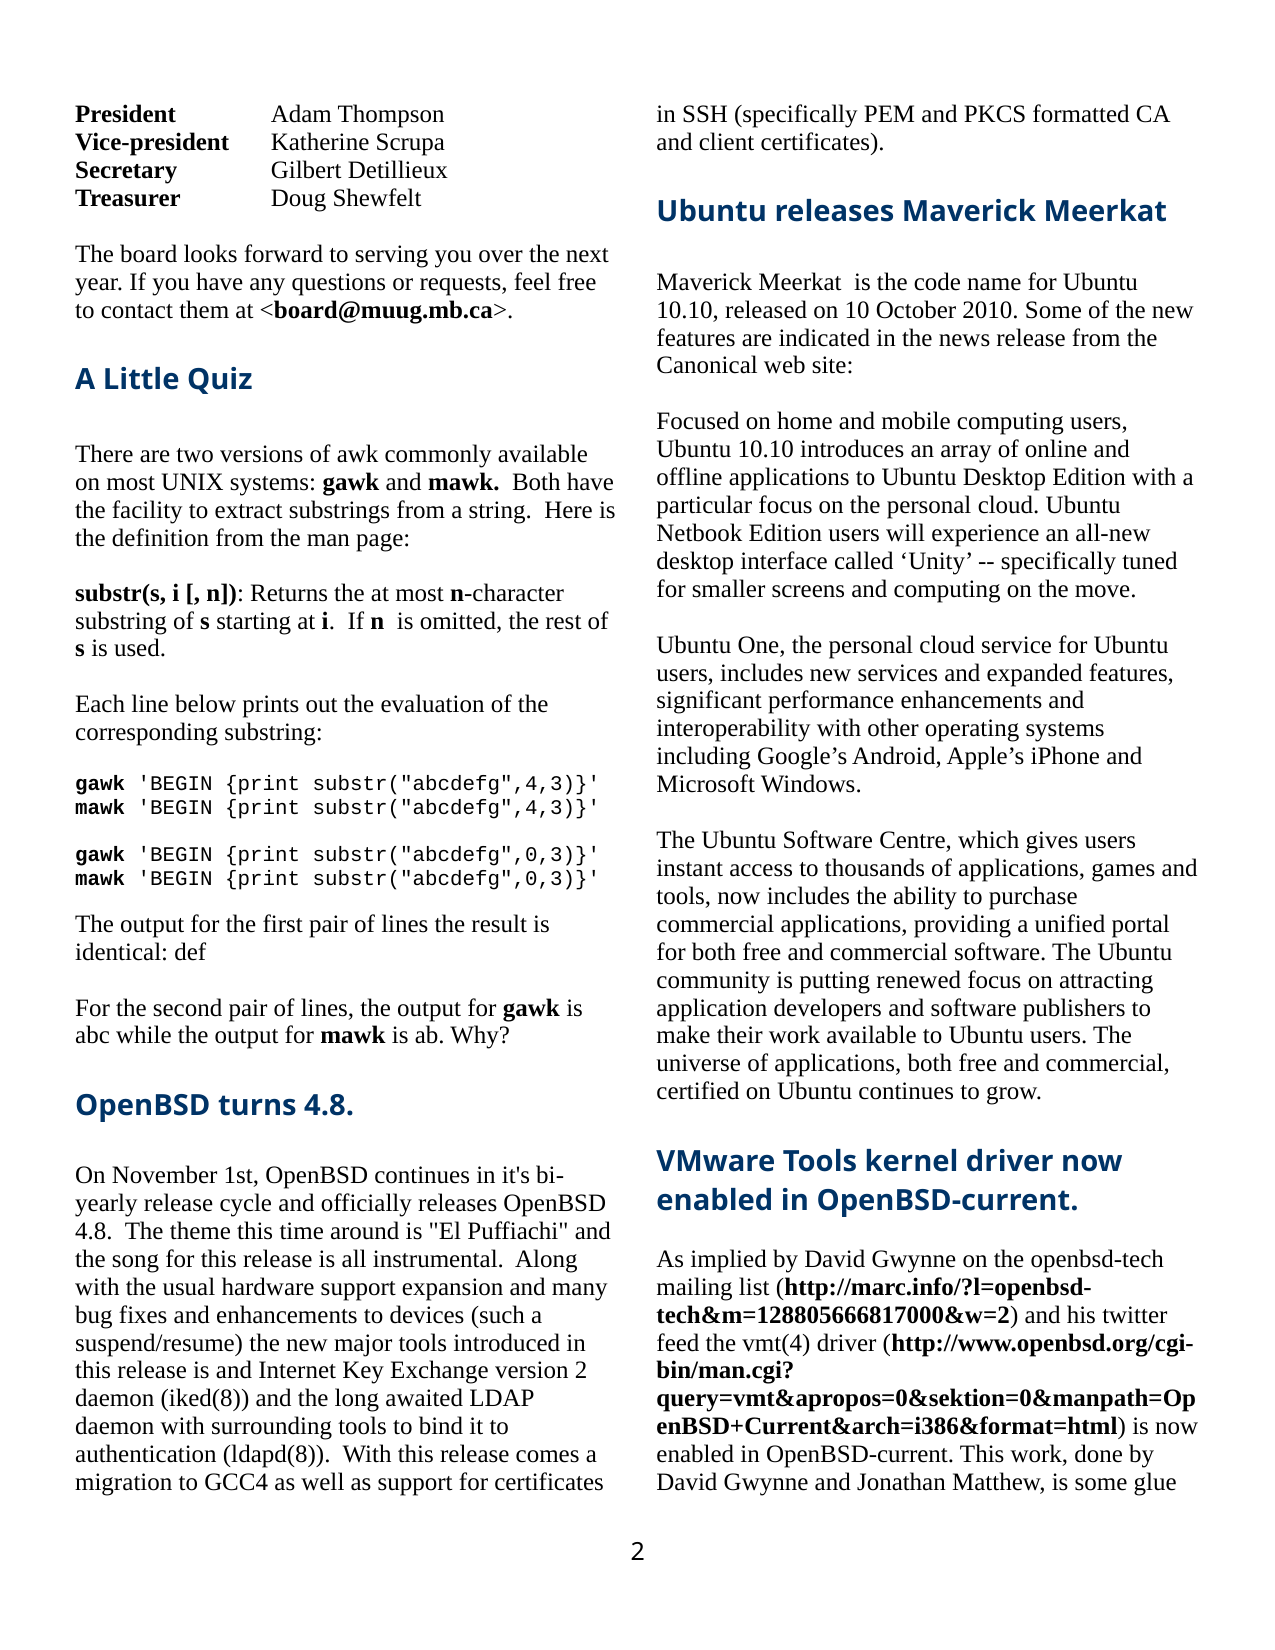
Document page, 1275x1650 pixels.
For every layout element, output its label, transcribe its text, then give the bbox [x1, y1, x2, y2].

text substr(s, i [, n]): Returns the at most n-character substring of s starting at i. If n is omitted, the rest of s is used. [75, 579, 619, 662]
text As implied by David Gwynne on the openbsd-tech mailing list (http://marc.info/?l=openbsd-tech&m=128805666817000&w=2) and his twitter feed the vmt(4) driver (http://www.openbsd.org/cgi-bin/man.cgi?query=vmt&apropos=0&sektion=0&manpath=OpenBSD+Current&arch=i386&format=html) is now enabled in OpenBSD-current. This work, done by David Gwynne and Jonathan Matthew, is some glue [656, 1234, 1200, 1496]
text in SSH (specifically PEM and PKCS formatted CA and client certificates). [656, 100, 1200, 156]
text President Adam Thompson Vice-president Katherine Scrupa Secretary Gilbert Detillieux Treasurer Doug Shewfelt [75, 100, 619, 212]
text Each line below prints out the evaluation of the corresponding substring: [75, 690, 619, 745]
text gawk 'BEGIN {print substr("abcdefg",4,3)}' [75, 773, 619, 797]
subtitle OpenBSD turns 4.8. [75, 1084, 619, 1124]
subtitle A Little Quiz [75, 358, 619, 398]
text The board looks forward to serving you over the next year. If you have any questions or requests, feel free to contact them at <board@muug.mb.ca>. [75, 232, 619, 323]
subtitle VMware Tools kernel driver now enabled in OpenBSD-current. [656, 1140, 1200, 1219]
text For the second pair of lines, the output for gawk is abc while the output for mawk is ab. Why? [75, 985, 619, 1049]
text On November 1st, OpenBSD continues in it's bi-yearly release cycle and officially releases OpenBSD 4.8. The theme this time around is "El Puffiachi" and the song for this release is all instrumental. Along with the usual hardware support expansion and many bug fixes and enhancements to devices (such a suspend/resume) the new major tools introduced in this release is and Internet Key Exchange version 2 daemon (iked(8)) and the long awaited LDAP daemon with surrounding tools to bind it to authentication (ldapd(8)). With this release comes a migration to GCC4 as well as support for certificates [75, 1139, 619, 1496]
text mawk 'BEGIN {print substr("abcdefg",4,3)}' [75, 797, 619, 820]
text Focused on home and mobile computing users, Ubuntu 10.10 introduces an array of online and offline applications to Ubuntu Desktop Edition with a particular focus on the personal cloud. Ubuntu Netbook Edition users will experience an all-new desktop interface called ‘Unity’ -- specifically tuned for smaller screens and computing on the move. Ubuntu One, the personal cloud service for Ubuntu users, includes new services and expanded features, significant performance enhancements and interoperability with other operating systems including Google’s Android, Apple’s iPhone and Microsoft Windows. The Ubuntu Software Centre, which gives users instant access to thousands of applications, games and tools, now includes the ability to purchase commercial applications, providing a unified portal for both free and commercial software. The Ubuntu community is putting renewed focus on attracting application developers and software publishers to make their work available to Ubuntu users. The universe of applications, both free and commercial, certified on Ubuntu continues to grow. [656, 399, 1200, 1105]
text The output for the first pair of lines the result is identical: def [75, 903, 619, 966]
text mawk 'BEGIN {print substr("abcdefg",0,3)}' [75, 868, 619, 891]
subtitle Ubuntu releases Maverick Meerkat [656, 191, 1200, 230]
text Maverick Meerkat is the code name for Ubuntu 10.10, released on 10 October 2010. Some of the new features are indicated in the news release from the Canonical web site: [656, 245, 1200, 379]
text gawk 'BEGIN {print substr("abcdefg",0,3)}' [75, 844, 619, 868]
text There are two versions of awk commonly available on most UNIX systems: gawk and mawk. Both have the facility to extract substrings from a string. Here is the definition from the man page: [75, 441, 619, 551]
